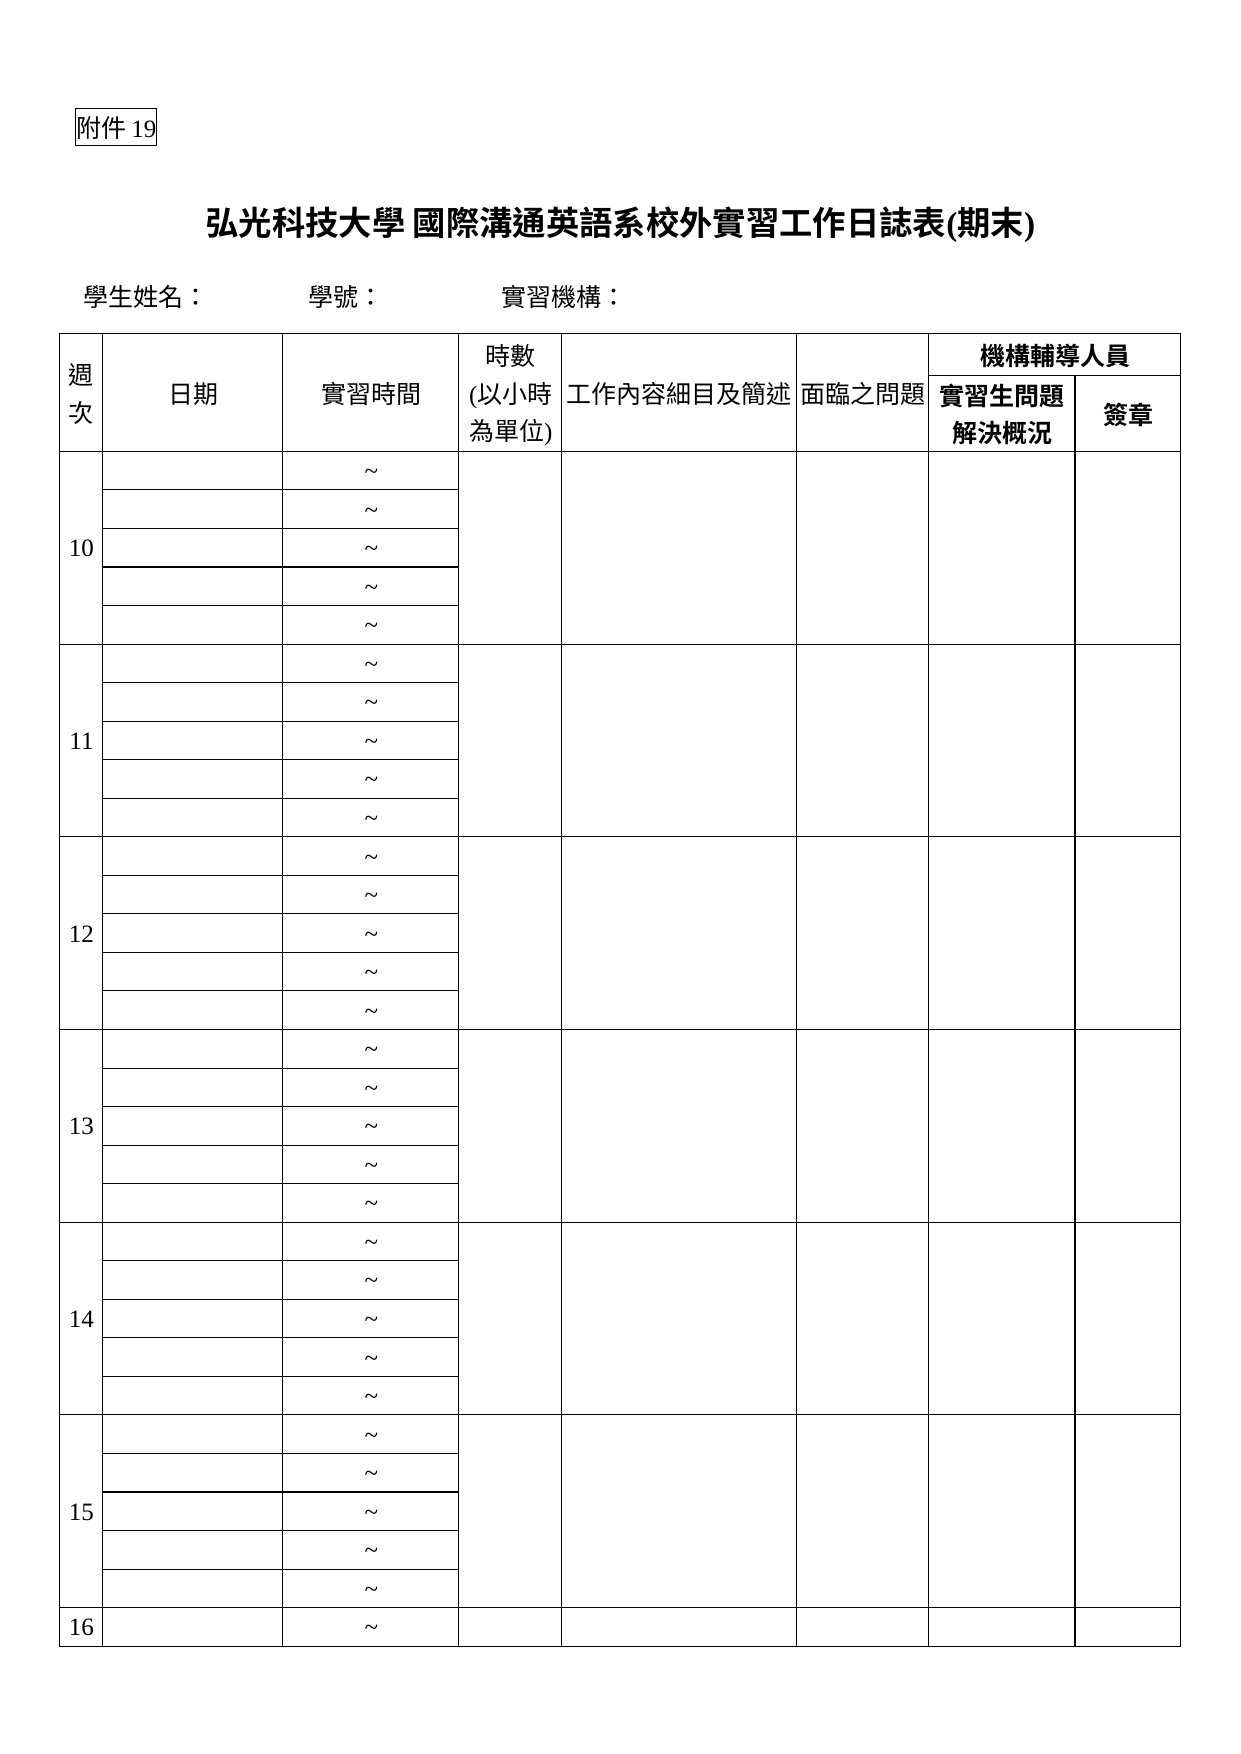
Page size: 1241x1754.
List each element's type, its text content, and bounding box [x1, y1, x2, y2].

table_cell [797, 1415, 928, 1607]
table_cell ~ [283, 1608, 458, 1646]
table_cell [103, 606, 282, 643]
table_cell [103, 1454, 282, 1491]
table_cell ~ [283, 1261, 458, 1299]
table_header 機構輔導人員 [929, 334, 1180, 375]
table_cell [929, 837, 1074, 1029]
table_cell [103, 1030, 282, 1067]
table_cell [1076, 452, 1180, 643]
table_cell 13 [60, 1030, 102, 1222]
table_cell [797, 1223, 928, 1414]
table_cell 10 [60, 452, 102, 643]
table_cell [797, 452, 928, 643]
table_cell [103, 760, 282, 798]
table_cell 簽章 [1076, 376, 1180, 451]
table_cell [103, 490, 282, 528]
table_cell [103, 529, 282, 566]
table_cell [459, 645, 561, 836]
table_cell [562, 645, 796, 836]
table_cell [103, 914, 282, 952]
text 學生姓名： 學號： 實習機構： [75, 277, 1165, 314]
table_cell ~ [283, 914, 458, 952]
table_cell ~ [283, 1030, 458, 1067]
table_header 面臨之問題 [797, 334, 928, 451]
table_cell [459, 452, 561, 643]
table_cell [1076, 837, 1180, 1029]
table_cell [797, 1030, 928, 1222]
table_header 時數 (以小時為單位) [459, 334, 561, 451]
table_cell [103, 991, 282, 1029]
table_cell [929, 1223, 1074, 1414]
table_cell [1076, 645, 1180, 836]
table_cell ~ [283, 568, 458, 605]
table_cell [929, 1030, 1074, 1222]
subtitle 弘光科技大學 國際溝通英語系校外實習工作日誌表(期末) [75, 183, 1165, 258]
table_cell [103, 452, 282, 489]
table_cell 12 [60, 837, 102, 1029]
table_cell [562, 1415, 796, 1607]
table_cell 11 [60, 645, 102, 836]
table_cell 實習生問題 解決概況 [929, 376, 1074, 451]
table_cell [1076, 1608, 1180, 1646]
table_cell ~ [283, 452, 458, 489]
table_cell ~ [283, 1146, 458, 1183]
table_cell [797, 837, 928, 1029]
table_cell [103, 683, 282, 721]
table_cell [103, 1493, 282, 1530]
table_cell 15 [60, 1415, 102, 1607]
table_cell [103, 1184, 282, 1222]
table_cell [1076, 1415, 1180, 1607]
table_cell [103, 799, 282, 836]
table_cell ~ [283, 1338, 458, 1376]
table_cell ~ [283, 1454, 458, 1491]
table_cell [459, 1415, 561, 1607]
table_cell [103, 722, 282, 759]
table_cell ~ [283, 953, 458, 990]
table_cell ~ [283, 876, 458, 913]
table_cell [929, 452, 1074, 643]
table_cell [459, 1030, 561, 1222]
table_cell [929, 1608, 1074, 1646]
table_cell 14 [60, 1223, 102, 1414]
table_cell [929, 1415, 1074, 1607]
table_cell [103, 1300, 282, 1337]
table_cell [103, 568, 282, 605]
table_cell ~ [283, 1107, 458, 1144]
table_cell [103, 1377, 282, 1414]
table_cell ~ [283, 606, 458, 643]
table_cell [103, 1261, 282, 1299]
table_cell [103, 645, 282, 682]
table_cell [103, 1570, 282, 1607]
table_cell ~ [283, 1069, 458, 1106]
table_cell ~ [283, 490, 458, 528]
table_cell [103, 876, 282, 913]
table_cell [929, 645, 1074, 836]
table_cell [562, 452, 796, 643]
table_cell ~ [283, 1570, 458, 1607]
table_cell [1076, 1030, 1180, 1222]
table_cell ~ [283, 683, 458, 721]
table_cell ~ [283, 991, 458, 1029]
table_cell ~ [283, 1415, 458, 1453]
table_cell ~ [283, 1377, 458, 1414]
table_cell [103, 837, 282, 875]
table_cell [103, 1608, 282, 1646]
table_cell ~ [283, 1300, 458, 1337]
table_header 實習時間 [283, 334, 458, 451]
table_cell [797, 645, 928, 836]
table_cell [103, 1415, 282, 1453]
table_cell [459, 837, 561, 1029]
table_cell ~ [283, 1493, 458, 1530]
table_header 工作內容細目及簡述 [562, 334, 796, 451]
table_header 日期 [103, 334, 282, 451]
table_cell ~ [283, 760, 458, 798]
table_cell [797, 1608, 928, 1646]
table_cell 16 [60, 1608, 102, 1646]
table_cell [103, 1223, 282, 1260]
table_cell [103, 1531, 282, 1568]
table_cell ~ [283, 529, 458, 566]
table_cell [103, 1107, 282, 1144]
table_cell [103, 1069, 282, 1106]
table_cell [103, 1146, 282, 1183]
table_cell [562, 837, 796, 1029]
table_cell [459, 1608, 561, 1646]
table_cell ~ [283, 1223, 458, 1260]
table_cell [459, 1223, 561, 1414]
table_cell ~ [283, 1184, 458, 1222]
table_cell ~ [283, 722, 458, 759]
table_cell [562, 1030, 796, 1222]
table_cell ~ [283, 1531, 458, 1568]
table_cell [103, 1338, 282, 1376]
table_cell [103, 953, 282, 990]
table_cell [562, 1608, 796, 1646]
table_cell [1076, 1223, 1180, 1414]
text 附件19 [75, 89, 1165, 164]
table_header 週次 [60, 334, 102, 451]
table_cell [562, 1223, 796, 1414]
table_cell ~ [283, 645, 458, 682]
table_cell ~ [283, 799, 458, 836]
table_cell ~ [283, 837, 458, 875]
